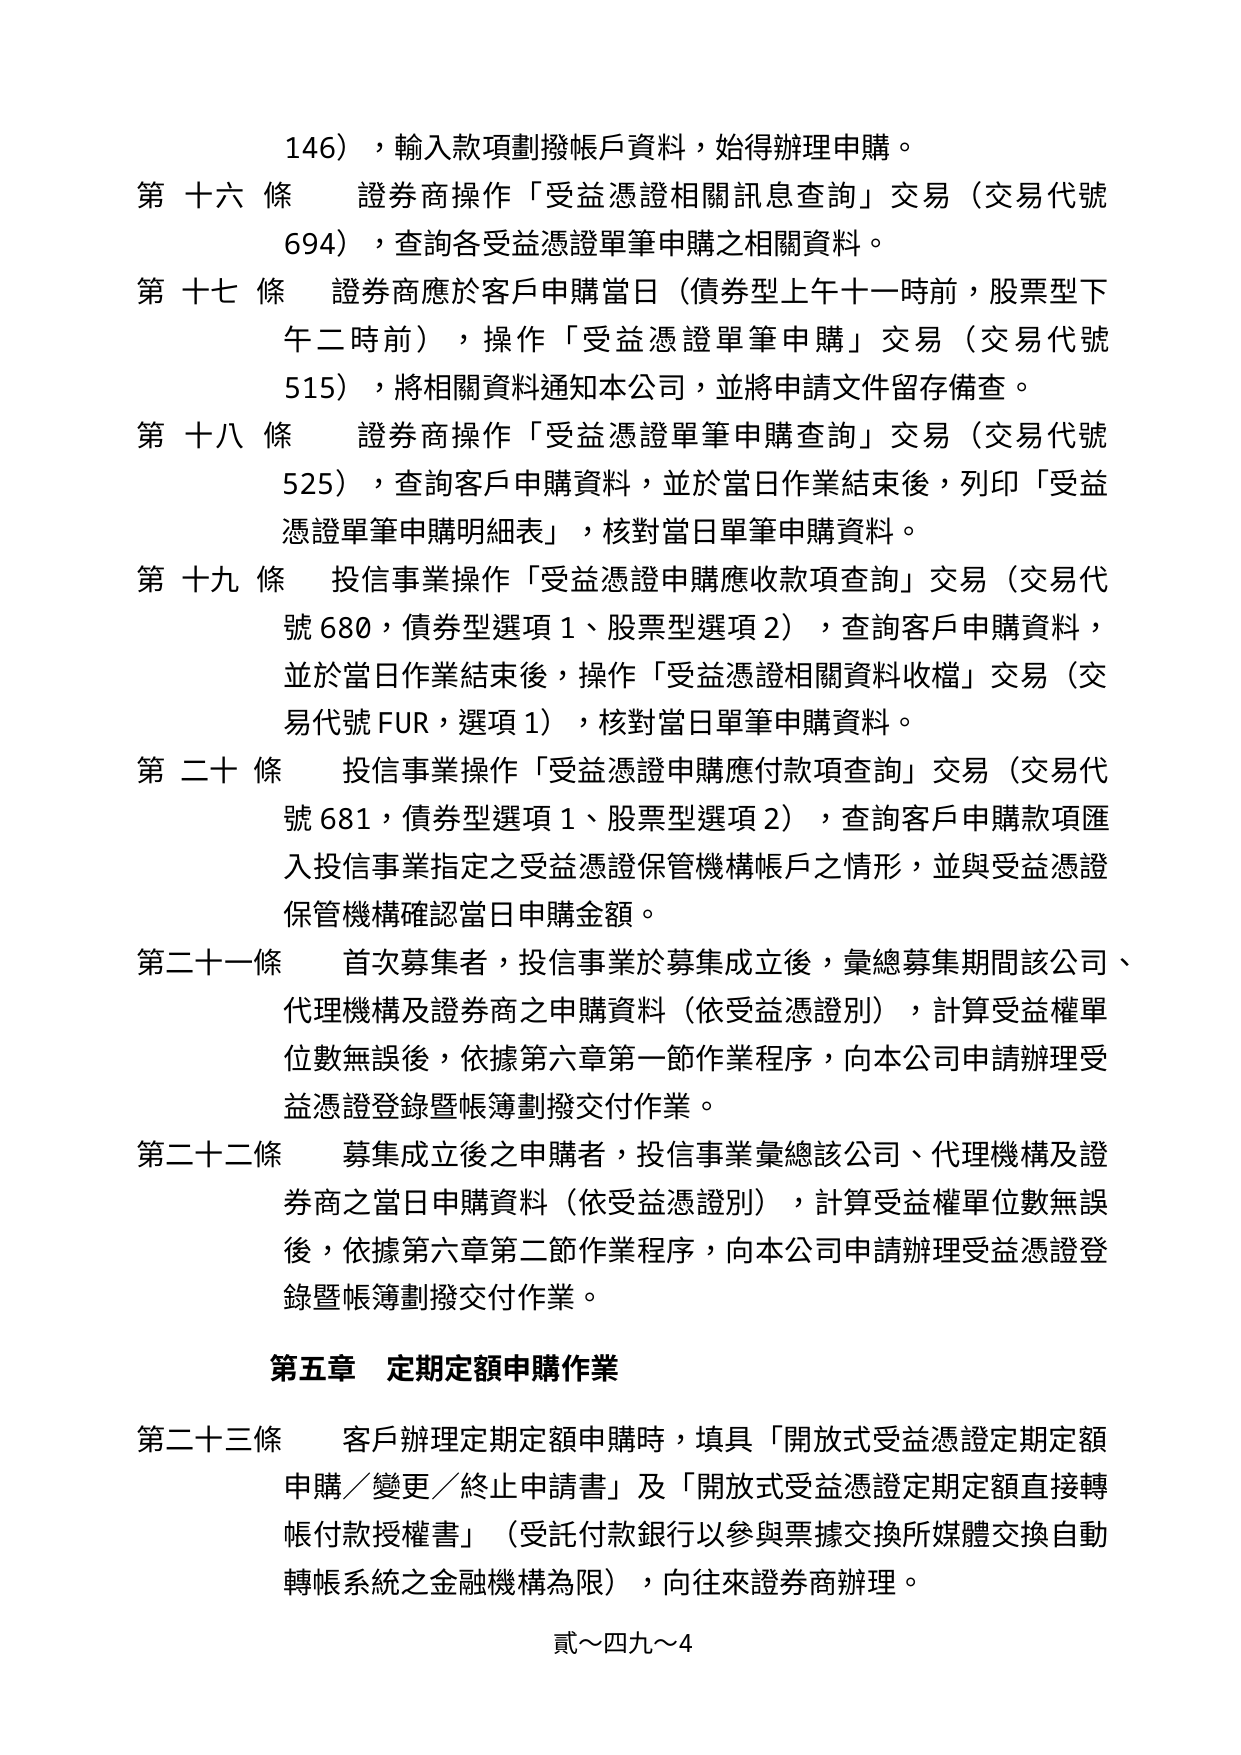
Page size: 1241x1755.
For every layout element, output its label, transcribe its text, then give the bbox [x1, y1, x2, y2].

text 第 十六 條 證券商操作「受益憑證相關訊息查詢」交易（交易代號694），查詢各受益憑證單筆申購之相關資料。 [136, 168, 1110, 264]
text 第二十二條 募集成立後之申購者，投信事業彙總該公司、代理機構及證券商之當日申購資料（依受益憑證別），計算受益權單位數無誤後，依據第六章第二節作業程序，向本公司申請辦理受益憑證登錄暨帳簿劃撥交付作業。 [136, 1127, 1110, 1318]
text 第 十九 條 投信事業操作「受益憑證申購應收款項查詢」交易（交易代號680，債券型選項1、股票型選項2），查詢客戶申購資料，並於當日作業結束後，操作「受益憑證相關資料收檔」交易（交易代號FUR，選項1），核對當日單筆申購資料。 [136, 552, 1110, 743]
text 146），輸入款項劃撥帳戶資料，始得辦理申購。 [136, 121, 1110, 168]
text 第 十七 條 證券商應於客戶申購當日（債券型上午十一時前，股票型下午二時前），操作「受益憑證單筆申購」交易（交易代號515），將相關資料通知本公司，並將申請文件留存備查。 [136, 264, 1110, 408]
text 第二十三條 客戶辦理定期定額申購時，填具「開放式受益憑證定期定額申購／變更／終止申請書」及「開放式受益憑證定期定額直接轉帳付款授權書」（受託付款銀行以參與票據交換所媒體交換自動轉帳系統之金融機構為限），向往來證券商辦理。 [136, 1412, 1110, 1603]
text 第 二十 條 投信事業操作「受益憑證申購應付款項查詢」交易（交易代號681，債券型選項1、股票型選項2），查詢客戶申購款項匯入投信事業指定之受益憑證保管機構帳戶之情形，並與受益憑證保管機構確認當日申購金額。 [136, 743, 1110, 935]
text 第 十八 條 證券商操作「受益憑證單筆申購查詢」交易（交易代號525），查詢客戶申購資料，並於當日作業結束後，列印「受益憑證單筆申購明細表」，核對當日單筆申購資料。 [136, 408, 1110, 552]
subtitle 第五章 定期定額申購作業 [269, 1341, 1110, 1389]
text 第二十一條 首次募集者，投信事業於募集成立後，彙總募集期間該公司、代理機構及證券商之申購資料（依受益憑證別），計算受益權單位數無誤後，依據第六章第一節作業程序，向本公司申請辦理受益憑證登錄暨帳簿劃撥交付作業。 [136, 935, 1110, 1127]
